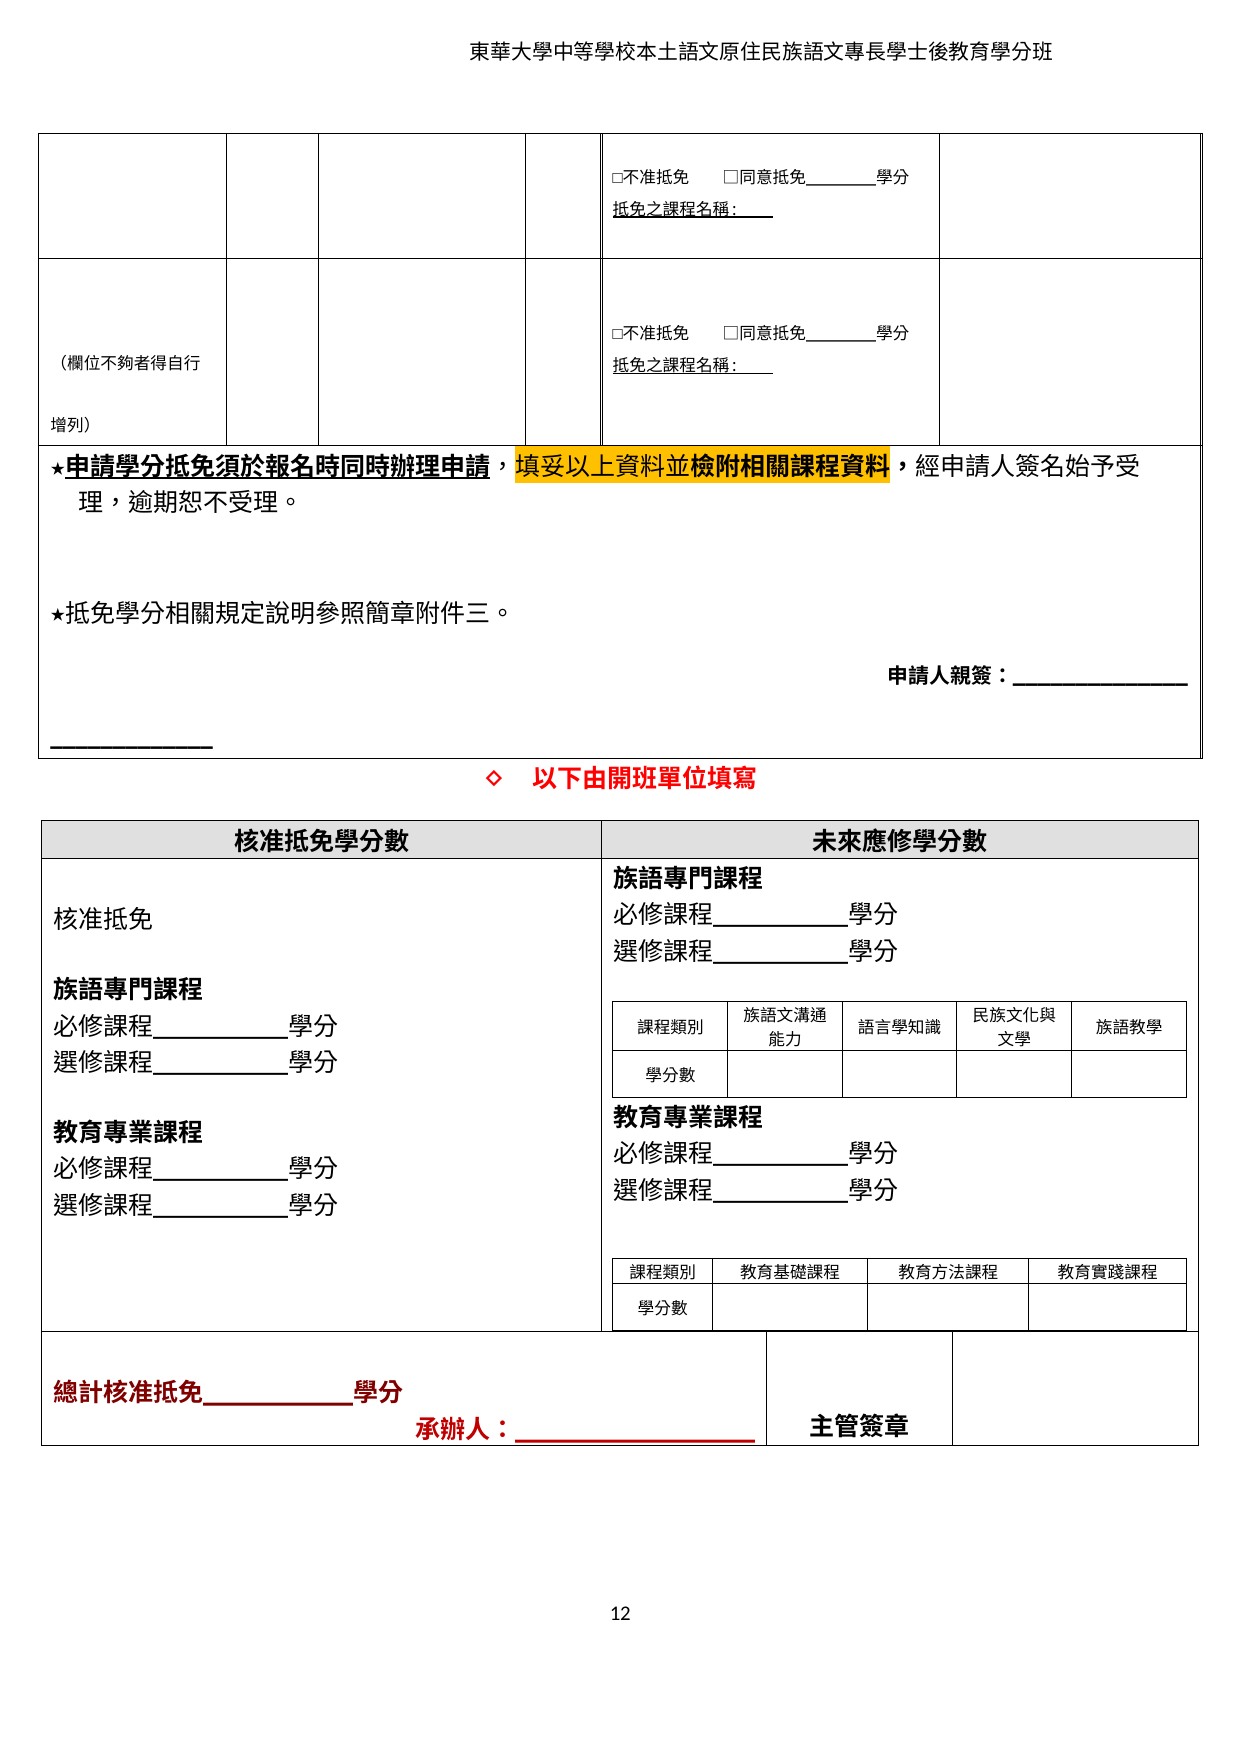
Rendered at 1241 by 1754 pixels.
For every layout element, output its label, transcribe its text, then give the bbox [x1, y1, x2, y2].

table_header 族語文溝通能力 [728, 1002, 842, 1050]
table_cell [940, 134, 1200, 258]
table_cell [526, 134, 600, 258]
table_header 語言學知識 [843, 1002, 956, 1050]
table_cell [1029, 1284, 1186, 1329]
table_header 課程類別 [613, 1259, 712, 1283]
table_cell 族語專門課程 必修課程_________學分 選修課程_________學分 教育專業課程 必修課程_________學分 選修課程_________學分 [602, 859, 1198, 1331]
table_cell 學分數 [613, 1284, 712, 1329]
table_cell □不准抵免 □同意抵免_______學分 抵免之課程名稱: [603, 259, 939, 445]
table_cell [319, 134, 525, 258]
table_cell [728, 1051, 842, 1097]
table_cell □不准抵免 □同意抵免_______學分 抵免之課程名稱: [603, 134, 939, 258]
table_header 教育實踐課程 [1029, 1259, 1186, 1283]
table_cell [843, 1051, 956, 1097]
table_cell ★申請學分抵免須於報名時同時辦理申請，填妥以上資料並檢附相關課程資料，經申請人簽名始予受理，逾期恕不受理。 ★抵免學分相關規定說明參照簡章附件三。 申請人親簽：___________________________ [39, 446, 1200, 758]
table_cell 主管簽章 [767, 1332, 952, 1445]
table_cell 總計核准抵免__________學分 承辦人：________________ [42, 1332, 766, 1445]
table_cell [1072, 1051, 1186, 1097]
table_header 族語教學 [1072, 1002, 1186, 1050]
table_header 教育基礎課程 [713, 1259, 867, 1283]
table_cell [957, 1051, 1071, 1097]
table_header 民族文化與文學 [957, 1002, 1071, 1050]
table_header 教育方法課程 [868, 1259, 1028, 1283]
table_cell [868, 1284, 1028, 1329]
table_cell 學分數 [613, 1051, 727, 1097]
table_cell [227, 134, 318, 258]
table_cell [526, 259, 600, 445]
table_header 核准抵免學分數 [42, 821, 601, 858]
table_header 課程類別 [613, 1002, 727, 1050]
list 以下由開班單位填寫 [187, 759, 1053, 795]
table_header 未來應修學分數 [602, 821, 1198, 858]
table_cell （欄位不夠者得自行增列） [39, 259, 226, 445]
table_cell [940, 259, 1200, 445]
table_cell [39, 134, 226, 258]
table_cell [713, 1284, 867, 1329]
table_cell [227, 259, 318, 445]
table_cell [953, 1332, 1198, 1445]
table_cell 核准抵免 族語專門課程 必修課程_________學分 選修課程_________學分 教育專業課程 必修課程_________學分 選修課程_________學分 [42, 859, 601, 1331]
table_cell [319, 259, 525, 445]
